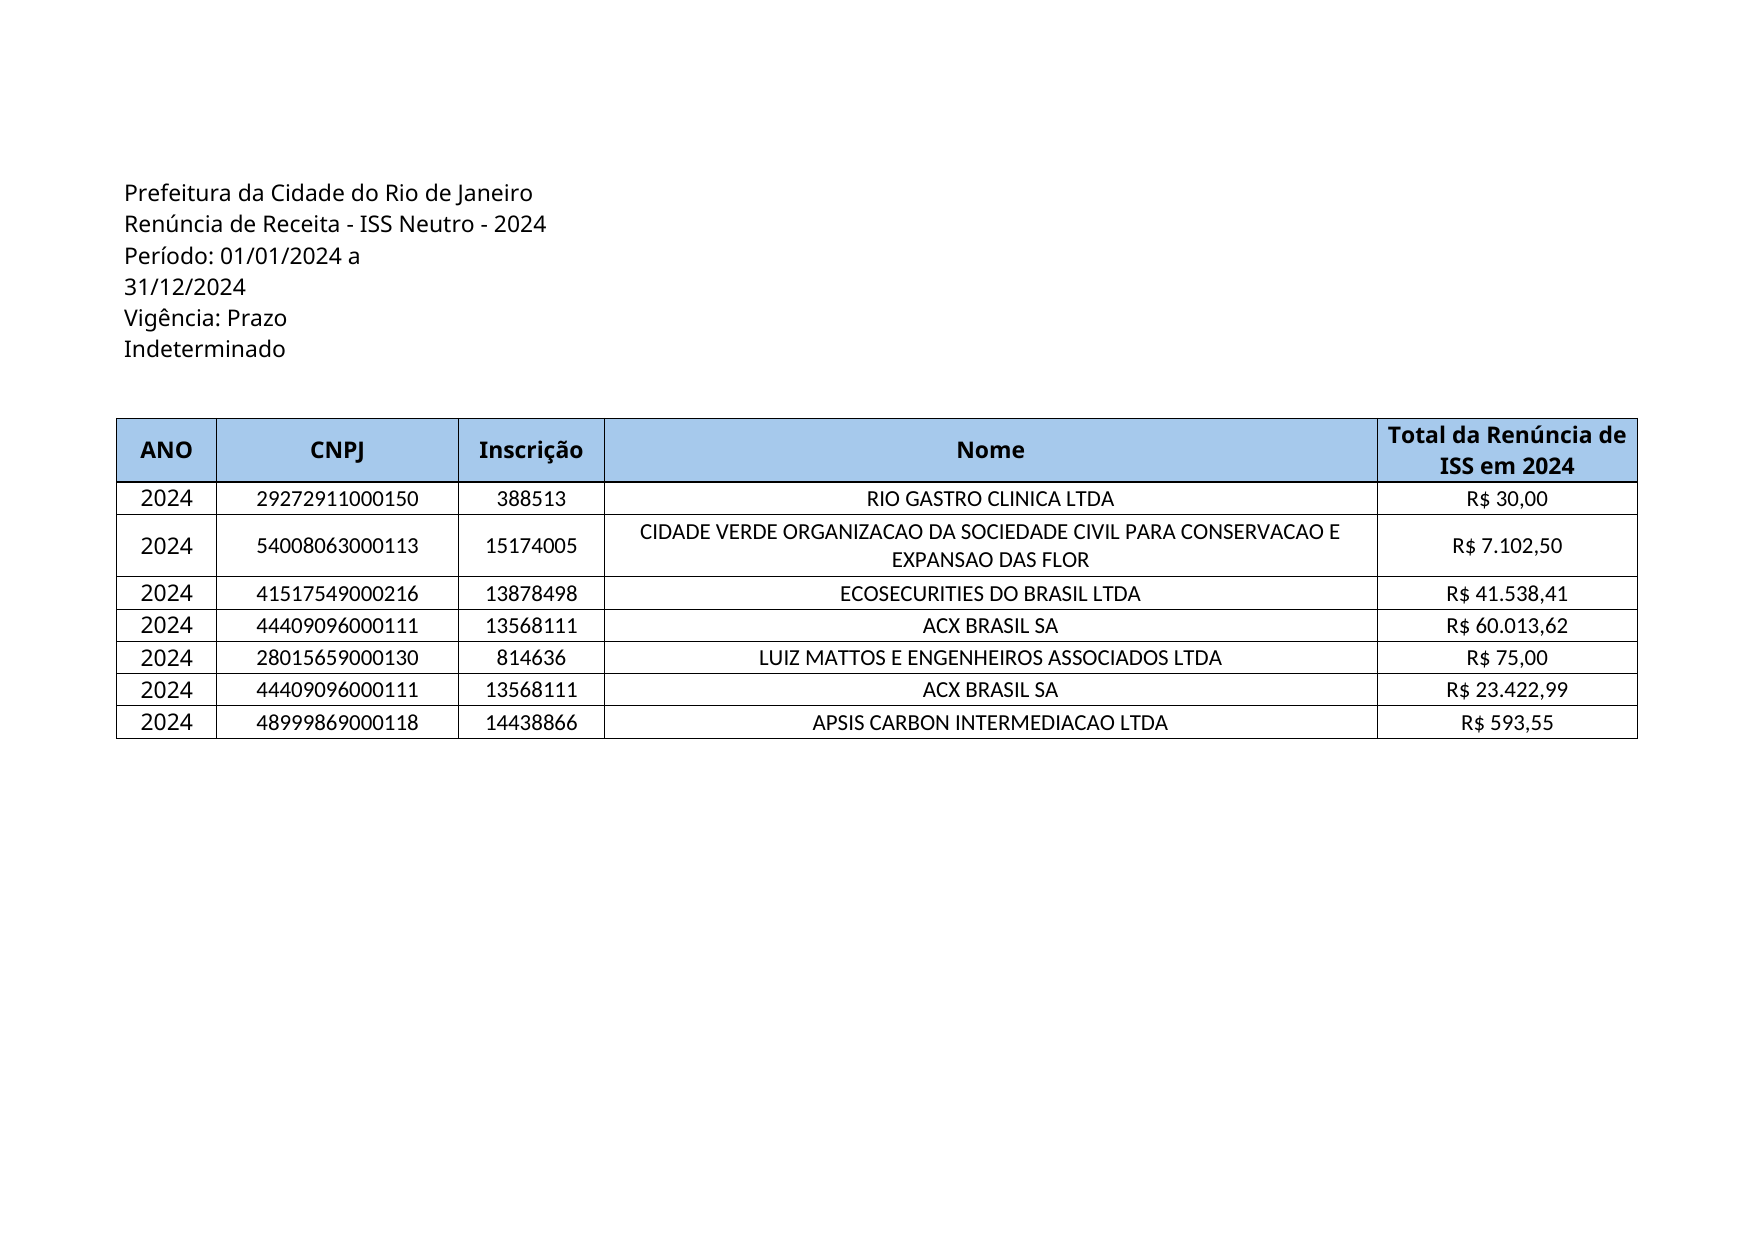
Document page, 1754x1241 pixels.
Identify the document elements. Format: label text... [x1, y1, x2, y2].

table_cell Total da Renúncia de ISS em 2024 [1378, 419, 1637, 481]
table_cell [217, 894, 458, 925]
table_cell [217, 739, 458, 769]
table_cell [604, 894, 1377, 925]
table_cell [458, 863, 604, 894]
table_cell R$ 593,55 [1378, 706, 1637, 738]
table_cell [1377, 863, 1637, 894]
table_cell [458, 240, 604, 302]
table_cell R$ 30,00 [1378, 483, 1637, 514]
table_cell [458, 769, 604, 800]
table_cell CNPJ [217, 419, 458, 481]
table_cell CIDADE VERDE ORGANIZACAO DA SOCIEDADE CIVIL PARA CONSERVACAO E EXPANSAO DAS FLOR [605, 515, 1377, 576]
table_cell [604, 800, 1377, 831]
table_cell 2024 [117, 706, 216, 738]
table_cell [1377, 925, 1637, 956]
table_cell [1377, 800, 1637, 831]
table_cell 15174005 [459, 515, 604, 576]
table_cell 29272911000150 [217, 483, 458, 514]
table_cell [1377, 302, 1637, 365]
table_cell Período: 01/01/2024 a 31/12/2024 [117, 240, 458, 302]
table_cell [217, 365, 458, 418]
table_cell [217, 863, 458, 894]
table_cell 13878498 [459, 577, 604, 608]
table_cell Renúncia de Receita - ISS Neutro - 2024 [117, 209, 604, 240]
table_header [604, 177, 1377, 208]
table_cell [604, 240, 1377, 302]
table_cell 814636 [459, 642, 604, 673]
table_cell R$ 41.538,41 [1378, 577, 1637, 608]
table_cell [604, 863, 1377, 894]
table_cell [1377, 240, 1637, 302]
table_cell R$ 23.422,99 [1378, 674, 1637, 705]
table_header [1377, 177, 1637, 208]
table_cell [458, 302, 604, 365]
table_cell RIO GASTRO CLINICA LTDA [605, 483, 1377, 514]
table_cell ACX BRASIL SA [605, 610, 1377, 641]
table_cell [604, 925, 1377, 956]
table_cell [217, 800, 458, 831]
table_cell [604, 209, 1377, 240]
table_cell [117, 800, 217, 831]
table_cell [458, 925, 604, 956]
table_cell R$ 75,00 [1378, 642, 1637, 673]
table_cell 2024 [117, 515, 216, 576]
table_cell ECOSECURITIES DO BRASIL LTDA [605, 577, 1377, 608]
table_cell [604, 831, 1377, 863]
table_cell ACX BRASIL SA [605, 674, 1377, 705]
table_cell [117, 894, 217, 925]
table_cell 388513 [459, 483, 604, 514]
table_cell [458, 365, 604, 418]
table_cell 2024 [117, 674, 216, 705]
table_cell 13568111 [459, 610, 604, 641]
table_cell R$ 60.013,62 [1378, 610, 1637, 641]
table_cell Inscrição [459, 419, 604, 481]
table_cell LUIZ MATTOS E ENGENHEIROS ASSOCIADOS LTDA [605, 642, 1377, 673]
table_cell 14438866 [459, 706, 604, 738]
table_cell 44409096000111 [217, 610, 458, 641]
table_cell [1377, 894, 1637, 925]
table_cell [117, 831, 217, 863]
table_cell [117, 365, 217, 418]
table_cell [458, 894, 604, 925]
table_cell 2024 [117, 577, 216, 608]
table_cell 48999869000118 [217, 706, 458, 738]
table_cell [217, 769, 458, 800]
table_cell [217, 925, 458, 956]
table_cell [117, 739, 217, 769]
table_cell [217, 831, 458, 863]
table_cell 44409096000111 [217, 674, 458, 705]
table_cell 54008063000113 [217, 515, 458, 576]
table_cell [1377, 769, 1637, 800]
table_cell 41517549000216 [217, 577, 458, 608]
table_cell APSIS CARBON INTERMEDIACAO LTDA [605, 706, 1377, 738]
table_cell 28015659000130 [217, 642, 458, 673]
table_cell Nome [605, 419, 1377, 481]
table_cell 13568111 [459, 674, 604, 705]
table_cell 2024 [117, 483, 216, 514]
table_cell [458, 800, 604, 831]
table_cell [117, 863, 217, 894]
table_cell [604, 302, 1377, 365]
table_cell ANO [117, 419, 216, 481]
table_cell [604, 769, 1377, 800]
table_cell [1377, 209, 1637, 240]
table_cell R$ 7.102,50 [1378, 515, 1637, 576]
table_cell [1377, 831, 1637, 863]
table_cell Vigência: Prazo Indeterminado [117, 302, 458, 365]
table_cell [458, 739, 604, 769]
table_cell [1377, 739, 1637, 769]
table_cell [1377, 365, 1637, 418]
table_cell [458, 831, 604, 863]
table_cell [117, 925, 217, 956]
table_cell [604, 365, 1377, 418]
table_cell 2024 [117, 642, 216, 673]
table_header Prefeitura da Cidade do Rio de Janeiro [117, 177, 604, 208]
table_cell [604, 739, 1377, 769]
table_cell 2024 [117, 610, 216, 641]
table_cell [117, 769, 217, 800]
